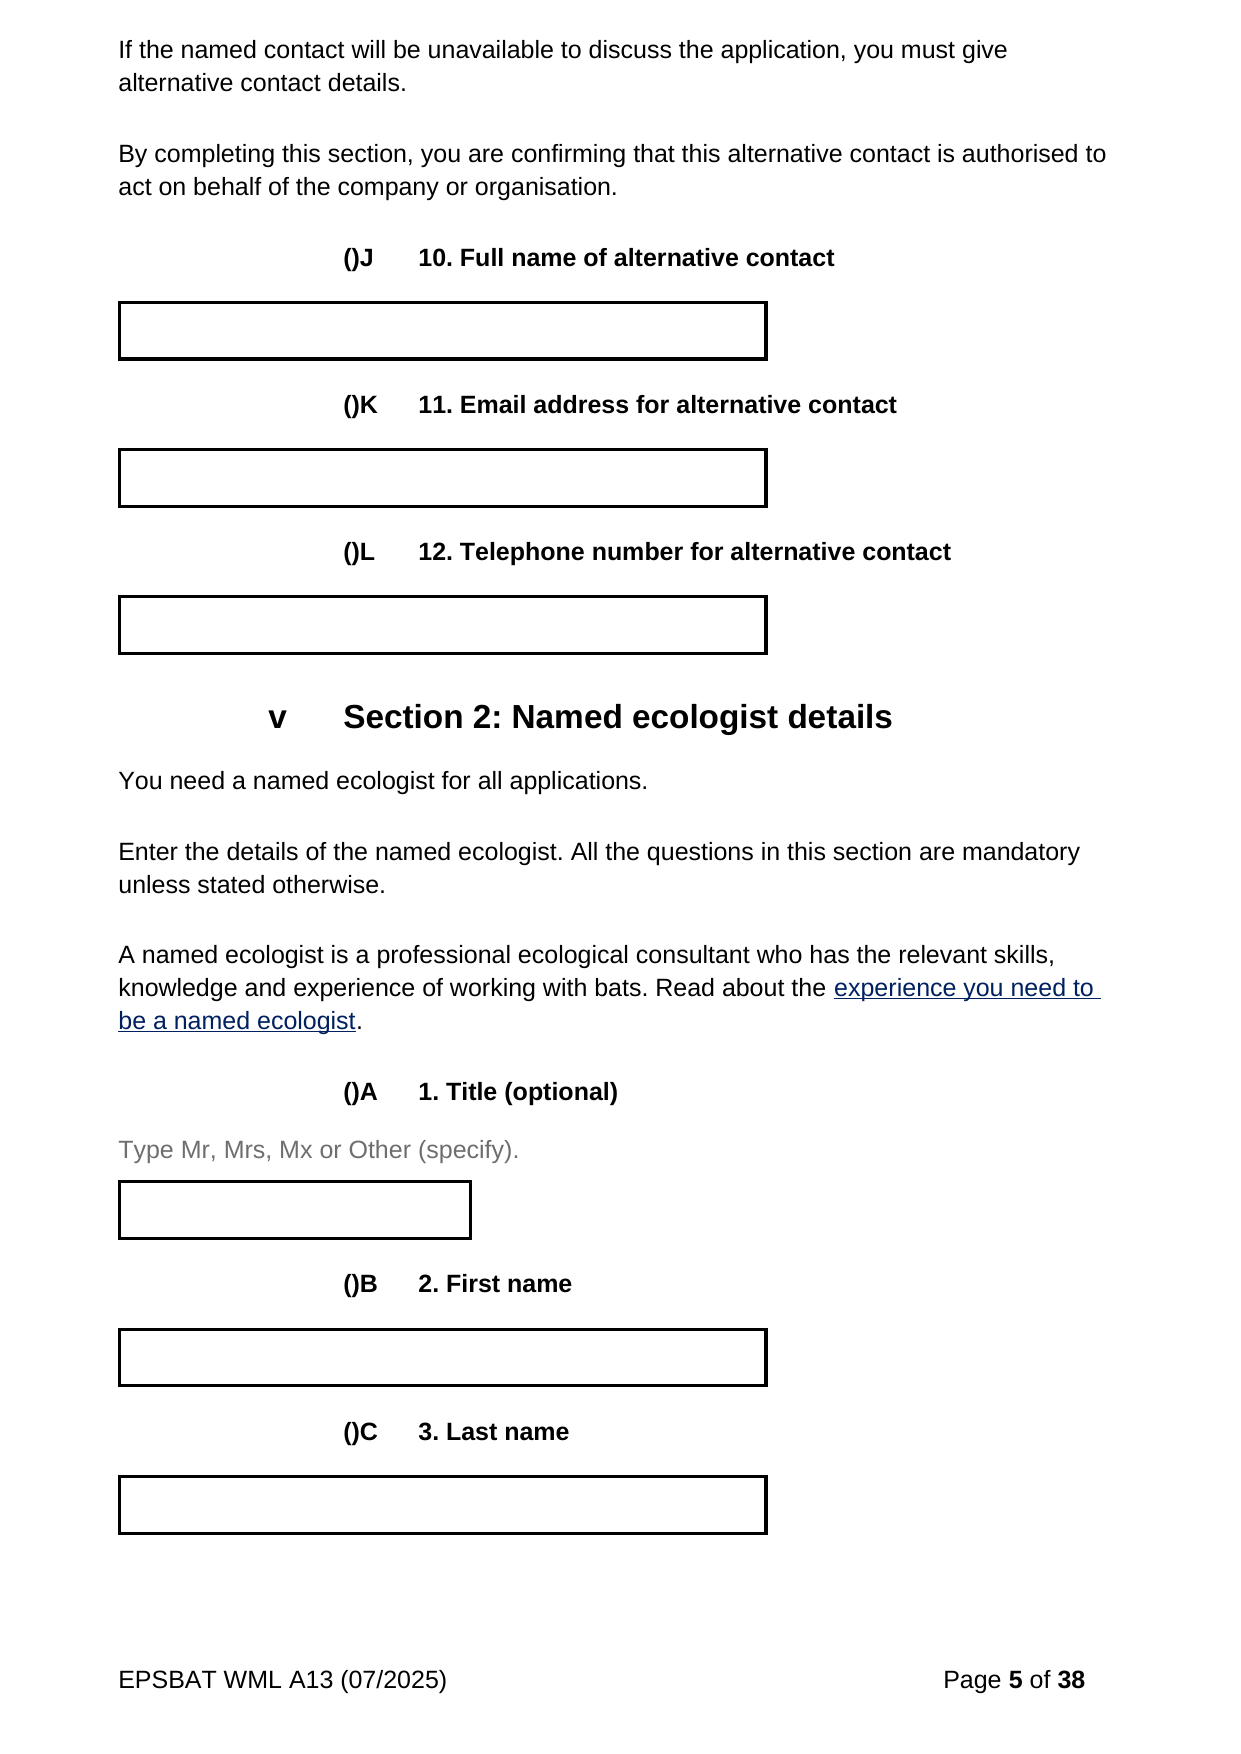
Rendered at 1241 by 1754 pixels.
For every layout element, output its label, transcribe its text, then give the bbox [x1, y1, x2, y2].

text Type Mr, Mrs, Mx or Other (specify). [118, 1135, 1122, 1163]
subtitle 10. Full name of alternative contact [343, 242, 1122, 271]
text You need a named ecologist for all applications. [118, 766, 1122, 795]
text By completing this section, you are confirming that this alternative contact is authorised to act on behalf of the company or organisation. [118, 139, 1122, 201]
subtitle 3. Last name [343, 1417, 1122, 1446]
subtitle 11. Email address for alternative contact [343, 390, 1122, 418]
subtitle 1. Title (optional) [343, 1077, 1122, 1105]
text A named ecologist is a professional ecological consultant who has the relevant skills, knowledge and experience of working with bats. Read about the experience you need to be a named ecologist. [118, 940, 1122, 1035]
subtitle Section 2: Named ecologist details [268, 697, 1122, 735]
text If the named contact will be unavailable to discuss the application, you must give alternative contact details. [118, 35, 1122, 97]
subtitle 2. First name [343, 1269, 1122, 1298]
text Enter the details of the named ecologist. All the questions in this section are mandatory unless stated otherwise. [118, 837, 1122, 898]
subtitle 12. Telephone number for alternative contact [343, 537, 1122, 566]
